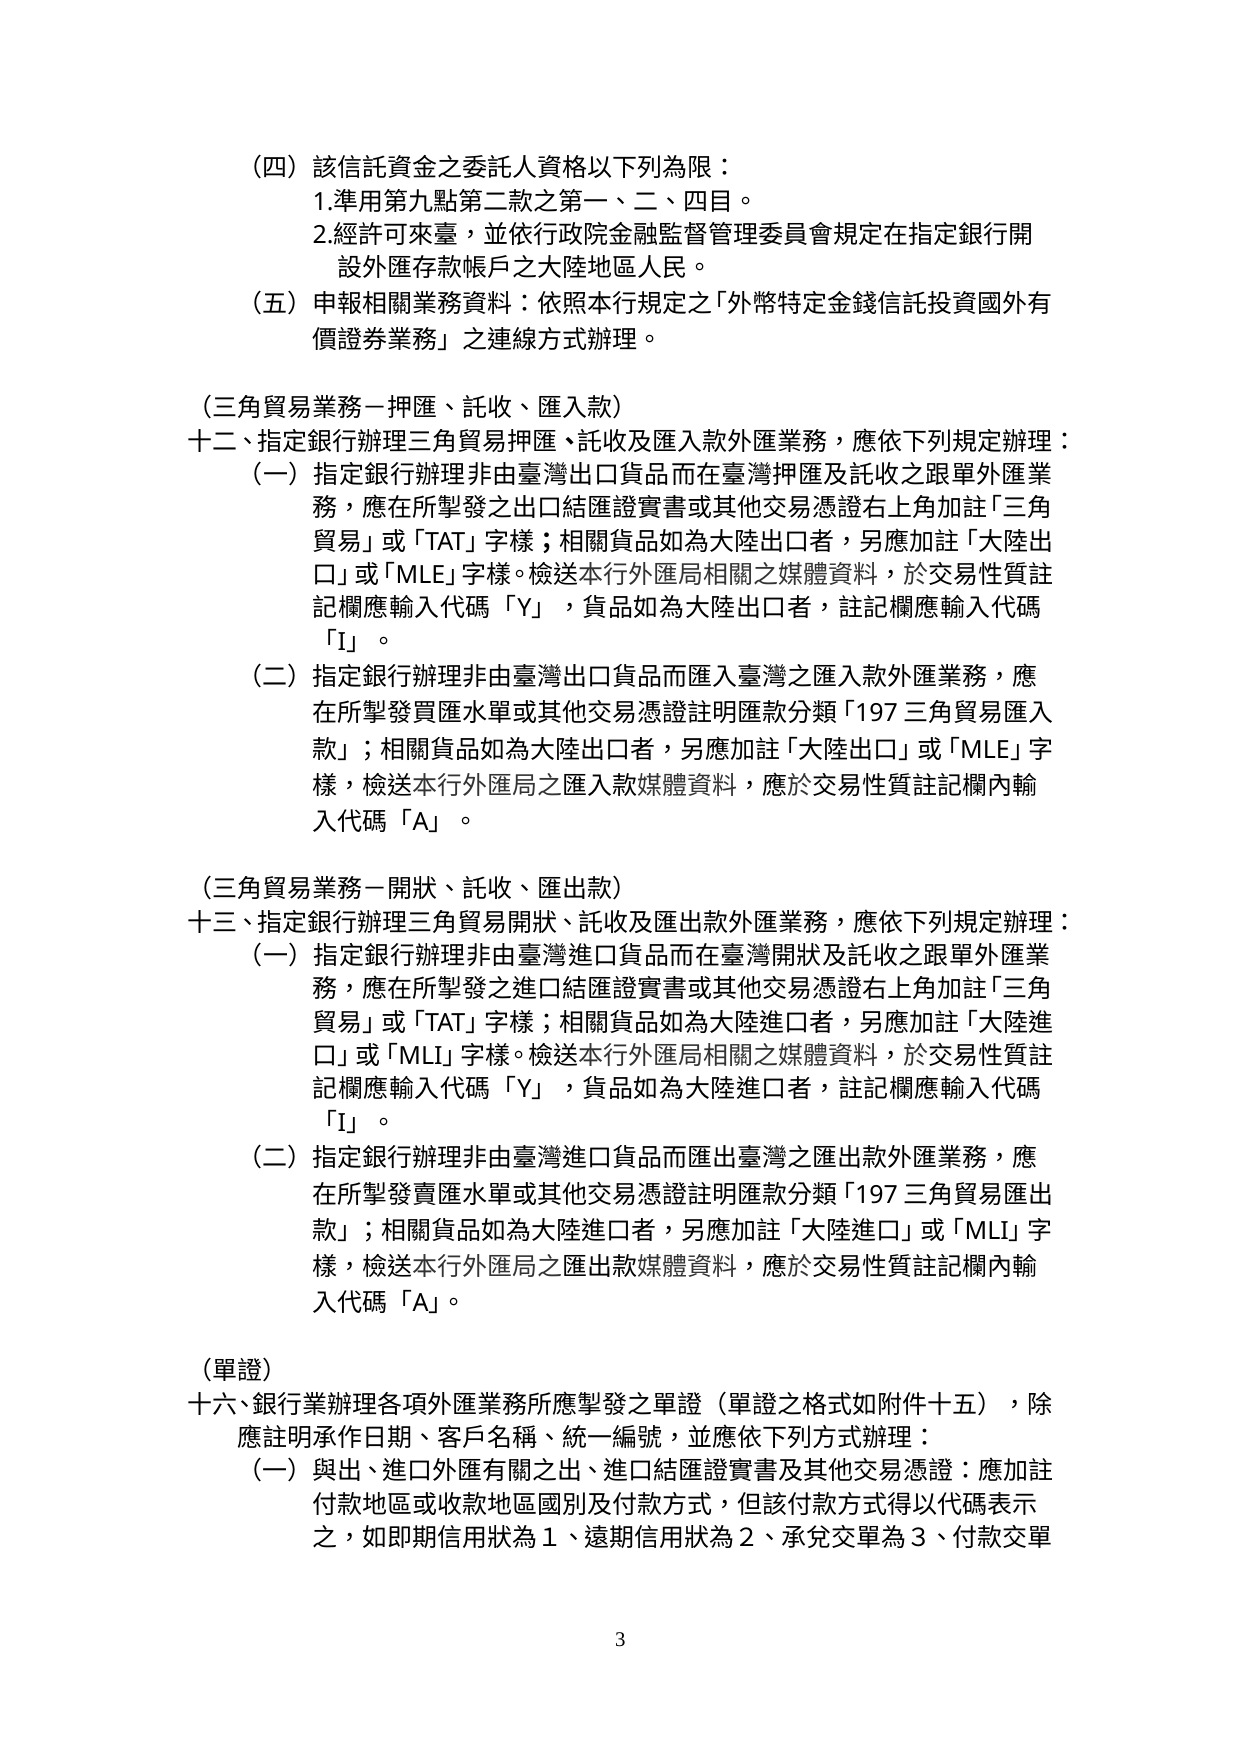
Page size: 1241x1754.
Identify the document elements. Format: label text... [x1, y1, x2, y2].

text 1.準用第九點第二款之第一、二、四目。 [312, 183, 1053, 217]
text 十二、指定銀行辦理三角貿易押匯、託收及匯入款外匯業務，應依下列規定辦理： [187, 423, 1053, 457]
text （二）指定銀行辦理非由臺灣出口貨品而匯入臺灣之匯入款外匯業務，應在所掣發買匯水單或其他交易憑證註明匯款分類「197三角貿易匯入款」；相關貨品如為大陸出口者，另應加註「大陸出口」或「MLE」字樣，檢送本行外匯局之匯入款媒體資料，應於交易性質註記欄內輸入代碼「A」。 [237, 657, 1053, 838]
text （單證） [187, 1353, 1053, 1386]
text 十六、銀行業辦理各項外匯業務所應掣發之單證（單證之格式如附件十五），除應註明承作日期、客戶名稱、統一編號，並應依下列方式辦理： [187, 1386, 1053, 1453]
text （一）指定銀行辦理非由臺灣進口貨品而在臺灣開狀及託收之跟單外匯業務，應在所掣發之進口結匯證實書或其他交易憑證右上角加註「三角貿易」或「TAT」字樣；相關貨品如為大陸進口者，另應加註「大陸進口」或「MLI」字樣。檢送本行外匯局相關之媒體資料，於交易性質註記欄應輸入代碼「Y」，貨品如為大陸進口者，註記欄應輸入代碼「I」。 [237, 938, 1053, 1138]
text （一）與出、進口外匯有關之出、進口結匯證實書及其他交易憑證：應加註付款地區或收款地區國別及付款方式，但該付款方式得以代碼表示之，如即期信用狀為１、遠期信用狀為２、承兌交單為３、付款交單 [237, 1453, 1053, 1553]
text （三角貿易業務－開狀、託收、匯出款） [187, 871, 1053, 904]
text 2.經許可來臺，並依行政院金融監督管理委員會規定在指定銀行開設外匯存款帳戶之大陸地區人民。 [312, 217, 1053, 283]
text （三角貿易業務－押匯、託收、匯入款） [187, 390, 1053, 423]
text （二）指定銀行辦理非由臺灣進口貨品而匯出臺灣之匯出款外匯業務，應在所掣發賣匯水單或其他交易憑證註明匯款分類「197三角貿易匯出款」；相關貨品如為大陸進口者，另應加註「大陸進口」或「MLI」字樣，檢送本行外匯局之匯出款媒體資料，應於交易性質註記欄內輸入代碼「A」。 [237, 1138, 1053, 1319]
text （一）指定銀行辦理非由臺灣出口貨品而在臺灣押匯及託收之跟單外匯業務，應在所掣發之出口結匯證實書或其他交易憑證右上角加註「三角貿易」或「TAT」字樣；相關貨品如為大陸出口者，另應加註「大陸出口」或「MLE」字樣。檢送本行外匯局相關之媒體資料，於交易性質註記欄應輸入代碼「Y」，貨品如為大陸出口者，註記欄應輸入代碼「I」。 [237, 457, 1053, 657]
text 十三、指定銀行辦理三角貿易開狀、託收及匯出款外匯業務，應依下列規定辦理： [187, 904, 1053, 938]
text （四）該信託資金之委託人資格以下列為限： [237, 150, 1053, 183]
text （五）申報相關業務資料：依照本行規定之「外幣特定金錢信託投資國外有價證券業務」之連線方式辦理。 [237, 283, 1053, 356]
